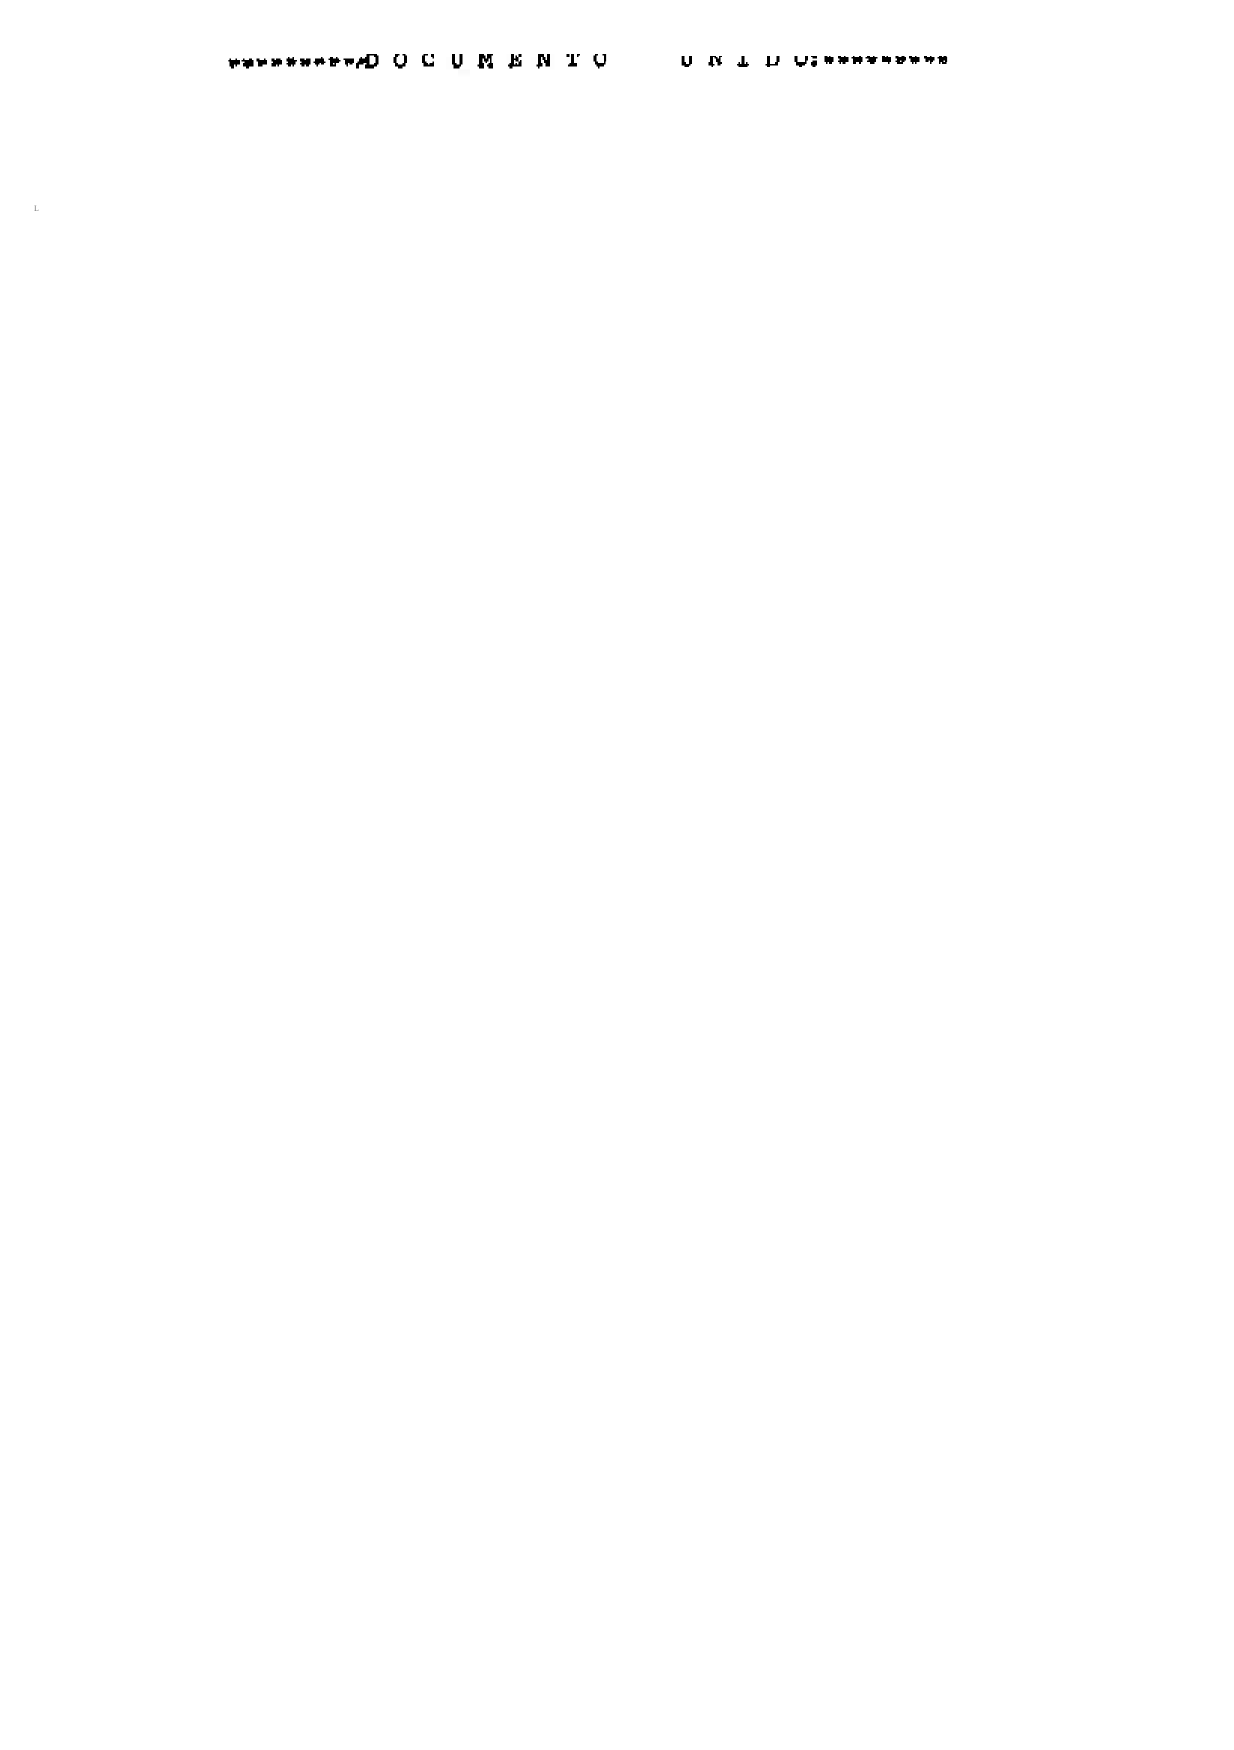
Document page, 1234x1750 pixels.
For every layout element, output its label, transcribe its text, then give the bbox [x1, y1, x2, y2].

text L [34, 203, 1179, 213]
